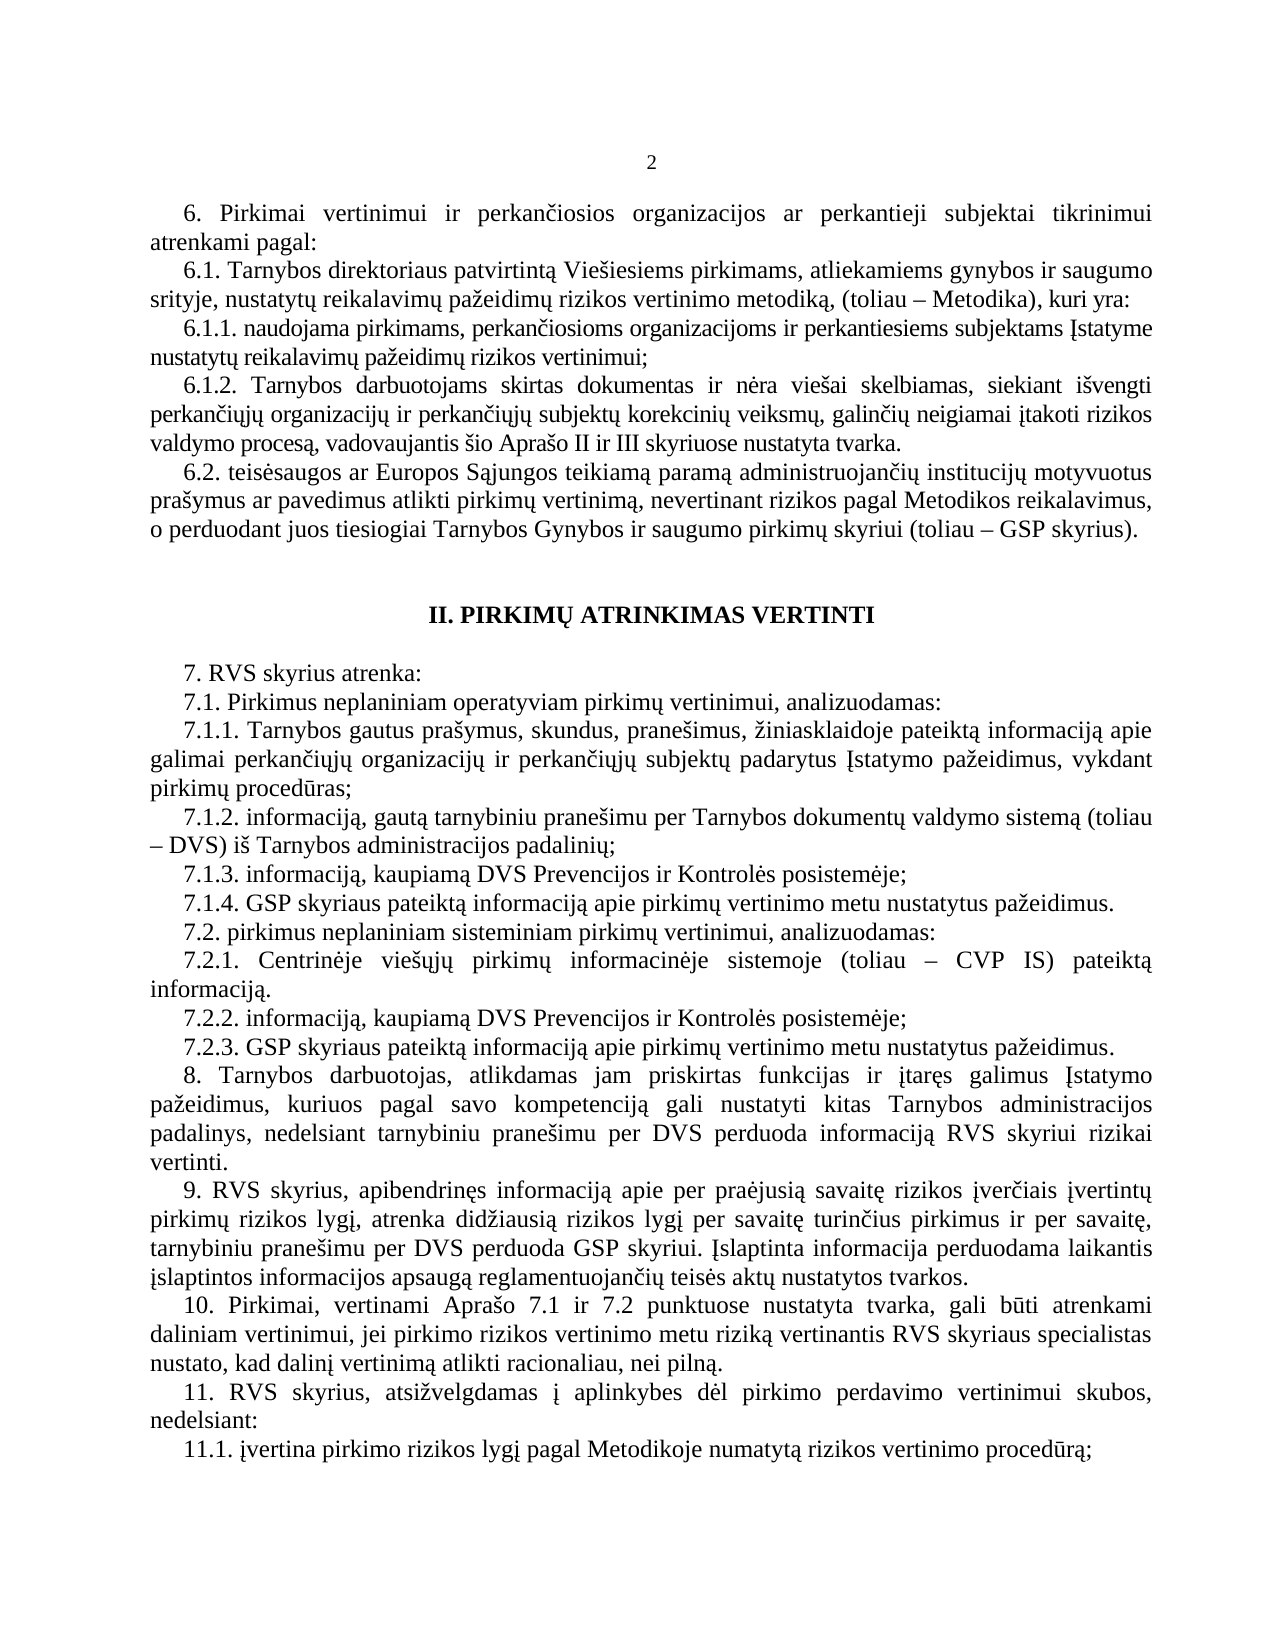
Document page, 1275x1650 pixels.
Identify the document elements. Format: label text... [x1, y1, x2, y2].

text 7.1.4. GSP skyriaus pateiktą informaciją apie pirkimų vertinimo metu nustatytus pažeidimus. [150, 888, 1153, 917]
text 7.1.2. informaciją, gautą tarnybiniu pranešimu per Tarnybos dokumentų valdymo sistemą (toliau – DVS) iš Tarnybos administracijos padalinių; [150, 802, 1153, 859]
text 11. RVS skyrius, atsižvelgdamas į aplinkybes dėl pirkimo perdavimo vertinimui skubos, nedelsiant: [150, 1377, 1153, 1434]
text 7.2.2. informaciją, kaupiamą DVS Prevencijos ir Kontrolės posistemėje; [150, 1003, 1153, 1032]
text 7.2. pirkimus neplaniniam sisteminiam pirkimų vertinimui, analizuodamas: [150, 917, 1153, 946]
text 9. RVS skyrius, apibendrinęs informaciją apie per praėjusią savaitę rizikos įverčiais įvertintų pirkimų rizikos lygį, atrenka didžiausią rizikos lygį per savaitę turinčius pirkimus ir per savaitę, tarnybiniu pranešimu per DVS perduoda GSP skyriui. Įslaptinta informacija perduodama laikantis įslaptintos informacijos apsaugą reglamentuojančių teisės aktų nustatytos tvarkos. [150, 1176, 1153, 1291]
text 7. RVS skyrius atrenka: [150, 658, 1153, 687]
text 7.1. Pirkimus neplaniniam operatyviam pirkimų vertinimui, analizuodamas: [150, 687, 1153, 716]
text 11.1. įvertina pirkimo rizikos lygį pagal Metodikoje numatytą rizikos vertinimo procedūrą; [150, 1434, 1153, 1463]
text 7.1.3. informaciją, kaupiamą DVS Prevencijos ir Kontrolės posistemėje; [150, 859, 1153, 888]
text 6.1. Tarnybos direktoriaus patvirtintą Viešiesiems pirkimams, atliekamiems gynybos ir saugumo srityje, nustatytų reikalavimų pažeidimų rizikos vertinimo metodiką, (toliau – Metodika), kuri yra: [150, 256, 1153, 313]
text 10. Pirkimai, vertinami Aprašo 7.1 ir 7.2 punktuose nustatyta tvarka, gali būti atrenkami daliniam vertinimui, jei pirkimo rizikos vertinimo metu riziką vertinantis RVS skyriaus specialistas nustato, kad dalinį vertinimą atlikti racionaliau, nei pilną. [150, 1291, 1153, 1377]
text 6.2. teisėsaugos ar Europos Sąjungos teikiamą paramą administruojančių institucijų motyvuotus prašymus ar pavedimus atlikti pirkimų vertinimą, nevertinant rizikos pagal Metodikos reikalavimus, o perduodant juos tiesiogiai Tarnybos Gynybos ir saugumo pirkimų skyriui (toliau – GSP skyrius). [150, 457, 1153, 543]
text 7.2.3. GSP skyriaus pateiktą informaciją apie pirkimų vertinimo metu nustatytus pažeidimus. [150, 1032, 1153, 1061]
text 7.1.1. Tarnybos gautus prašymus, skundus, pranešimus, žiniasklaidoje pateiktą informaciją apie galimai perkančiųjų organizacijų ir perkančiųjų subjektų padarytus Įstatymo pažeidimus, vykdant pirkimų procedūras; [150, 716, 1153, 802]
text 8. Tarnybos darbuotojas, atlikdamas jam priskirtas funkcijas ir įtaręs galimus Įstatymo pažeidimus, kuriuos pagal savo kompetenciją gali nustatyti kitas Tarnybos administracijos padalinys, nedelsiant tarnybiniu pranešimu per DVS perduoda informaciją RVS skyriui rizikai vertinti. [150, 1061, 1153, 1176]
text 6.1.1. naudojama pirkimams, perkančiosioms organizacijoms ir perkantiesiems subjektams Įstatyme nustatytų reikalavimų pažeidimų rizikos vertinimui; [150, 313, 1153, 371]
text II. PIRKIMŲ ATRINKIMAS VERTINtI [150, 601, 1153, 629]
text 6.1.2. Tarnybos darbuotojams skirtas dokumentas ir nėra viešai skelbiamas, siekiant išvengti perkančiųjų organizacijų ir perkančiųjų subjektų korekcinių veiksmų, galinčių neigiamai įtakoti rizikos valdymo procesą, vadovaujantis šio Aprašo II ir III skyriuose nustatyta tvarka. [150, 371, 1153, 457]
text 6. Pirkimai vertinimui ir perkančiosios organizacijos ar perkantieji subjektai tikrinimui atrenkami pagal: [150, 198, 1153, 256]
text 7.2.1. Centrinėje viešųjų pirkimų informacinėje sistemoje (toliau – CVP IS) pateiktą informaciją. [150, 946, 1153, 1003]
